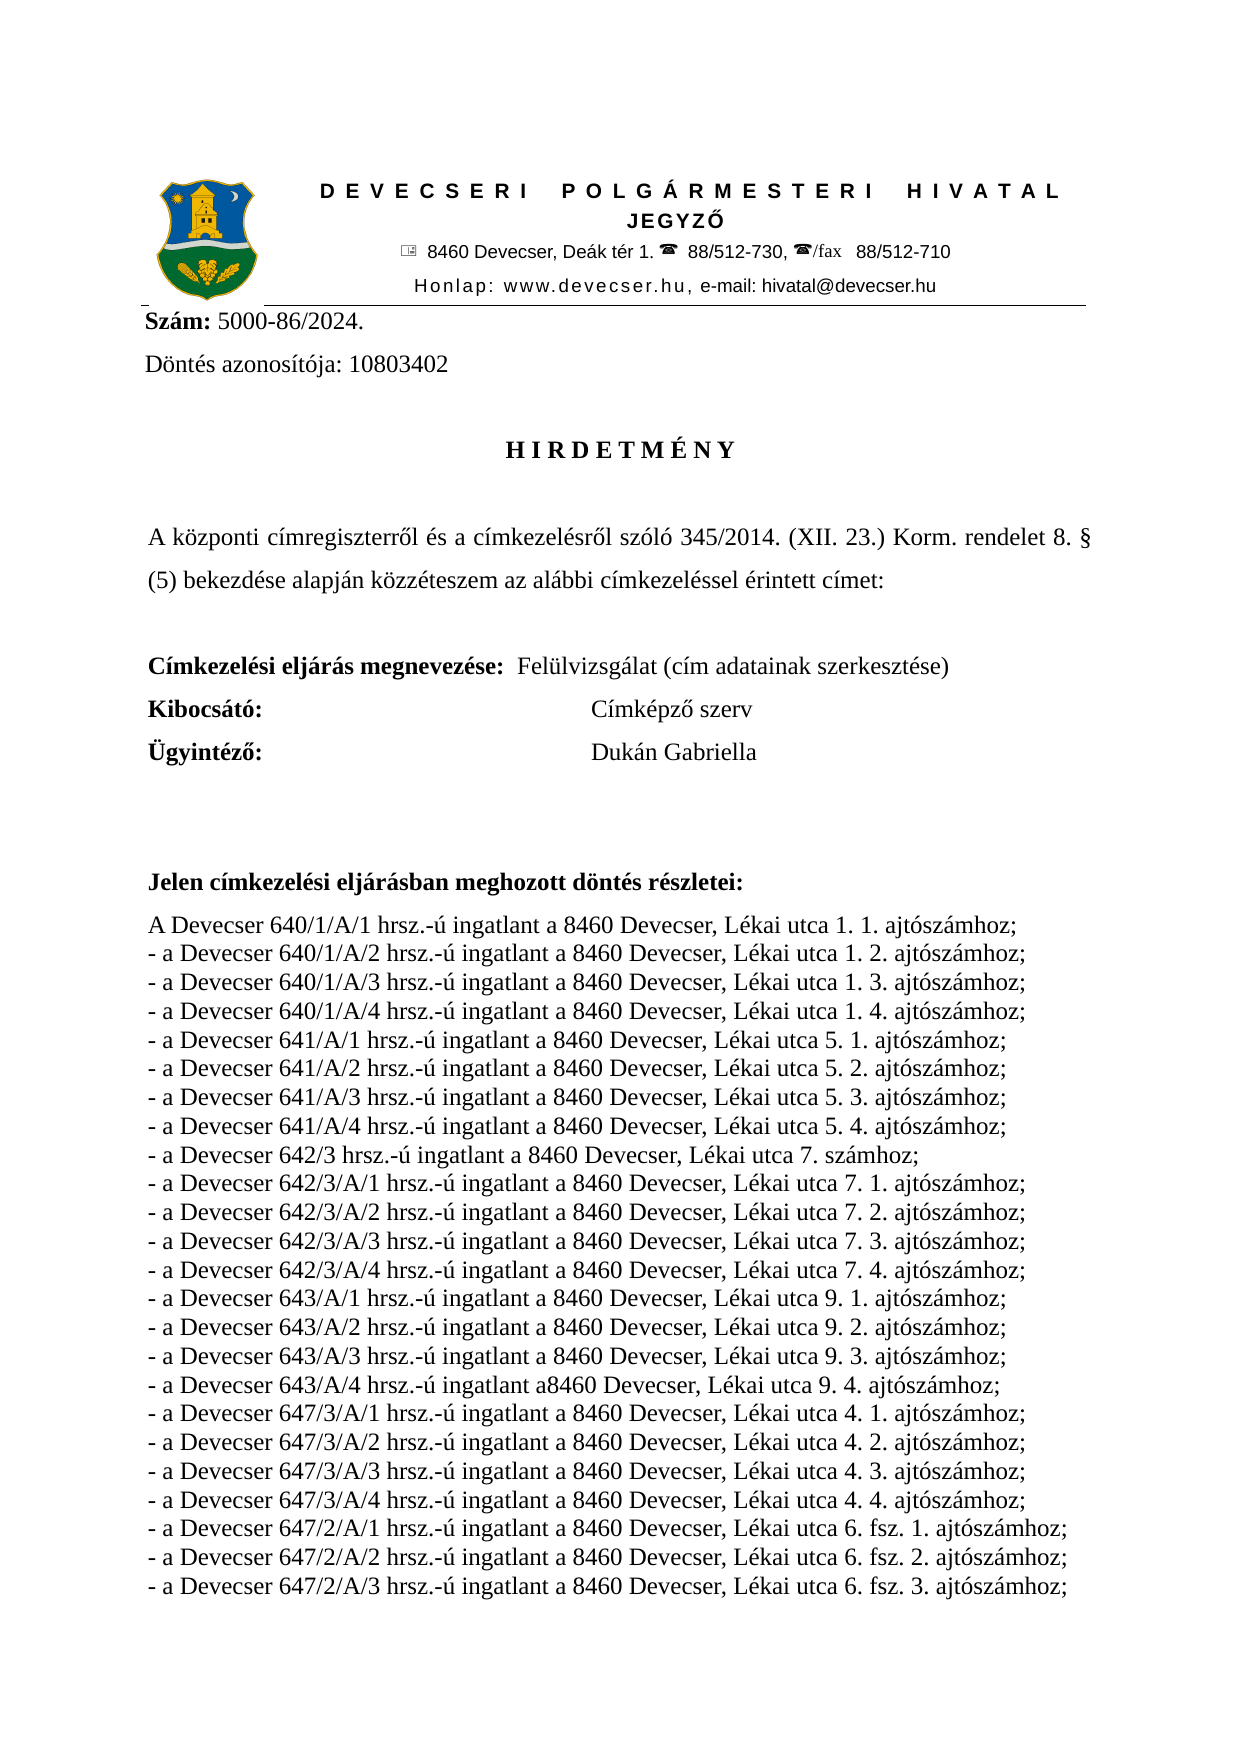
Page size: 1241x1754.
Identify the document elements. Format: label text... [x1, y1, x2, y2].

text - a Devecser 647/2/A/1 hrsz.-ú ingatlant a 8460 Devecser, Lékai utca 6. fsz. 1. ajtószámhoz; [148, 1513, 1093, 1542]
text - a Devecser 642/3/A/2 hrsz.-ú ingatlant a 8460 Devecser, Lékai utca 7. 2. ajtószámhoz; [148, 1197, 1093, 1226]
text A központi címregiszterről és a címkezelésről szóló 345/2014. (XII. 23.) Korm. rendelet 8. § (5) bekezdése alapján közzéteszem az alábbi címkezeléssel érintett címet: [148, 522, 1093, 593]
text - a Devecser 641/A/1 hrsz.-ú ingatlant a 8460 Devecser, Lékai utca 5. 1. ajtószámhoz; [148, 1025, 1093, 1053]
text - a Devecser 640/1/A/2 hrsz.-ú ingatlant a 8460 Devecser, Lékai utca 1. 2. ajtószámhoz; [148, 938, 1093, 967]
text - a Devecser 642/3/A/1 hrsz.-ú ingatlant a 8460 Devecser, Lékai utca 7. 1. ajtószámhoz; [148, 1168, 1093, 1197]
text - a Devecser 647/3/A/1 hrsz.-ú ingatlant a 8460 Devecser, Lékai utca 4. 1. ajtószámhoz; [148, 1398, 1093, 1427]
table_cell 8460 Devecser, Deák tér 1. 88/512-730, /fax 88/512-710 [264, 236, 1086, 265]
text - a Devecser 642/3/A/4 hrsz.-ú ingatlant a 8460 Devecser, Lékai utca 7. 4. ajtószámhoz; [148, 1255, 1093, 1283]
text Döntés azonosítója: 10803402 [144, 349, 1122, 378]
table_header [141, 176, 264, 306]
text A Devecser 640/1/A/1 hrsz.-ú ingatlant a 8460 Devecser, Lékai utca 1. 1. ajtószámhoz; [148, 910, 1093, 938]
text Kibocsátó: Címképző szerv [148, 694, 1093, 723]
text Szám: 5000-86/2024. [144, 306, 1122, 335]
text Ügyintéző: Dukán Gabriella [148, 737, 1093, 766]
text - a Devecser 641/A/3 hrsz.-ú ingatlant a 8460 Devecser, Lékai utca 5. 3. ajtószámhoz; [148, 1082, 1093, 1111]
text - a Devecser 647/2/A/3 hrsz.-ú ingatlant a 8460 Devecser, Lékai utca 6. fsz. 3. ajtószámhoz; [148, 1571, 1093, 1600]
text - a Devecser 647/3/A/4 hrsz.-ú ingatlant a 8460 Devecser, Lékai utca 4. 4. ajtószámhoz; [148, 1485, 1093, 1513]
text - a Devecser 643/A/1 hrsz.-ú ingatlant a 8460 Devecser, Lékai utca 9. 1. ajtószámhoz; [148, 1283, 1093, 1312]
text - a Devecser 647/3/A/2 hrsz.-ú ingatlant a 8460 Devecser, Lékai utca 4. 2. ajtószámhoz; [148, 1427, 1093, 1456]
table_cell JEGYZŐ [264, 206, 1086, 236]
text - a Devecser 643/A/3 hrsz.-ú ingatlant a 8460 Devecser, Lékai utca 9. 3. ajtószámhoz; [148, 1341, 1093, 1370]
table_header [264, 176, 271, 206]
text - a Devecser 641/A/4 hrsz.-ú ingatlant a 8460 Devecser, Lékai utca 5. 4. ajtószámhoz; [148, 1111, 1093, 1140]
text - a Devecser 643/A/2 hrsz.-ú ingatlant a 8460 Devecser, Lékai utca 9. 2. ajtószámhoz; [148, 1312, 1093, 1341]
text - a Devecser 640/1/A/3 hrsz.-ú ingatlant a 8460 Devecser, Lékai utca 1. 3. ajtószámhoz; [148, 967, 1093, 996]
text - a Devecser 642/3/A/3 hrsz.-ú ingatlant a 8460 Devecser, Lékai utca 7. 3. ajtószámhoz; [148, 1226, 1093, 1255]
text Jelen címkezelési eljárásban meghozott döntés részletei: [148, 867, 1093, 895]
text H I R D E T M É N Y [148, 435, 1093, 464]
text - a Devecser 643/A/4 hrsz.-ú ingatlant a8460 Devecser, Lékai utca 9. 4. ajtószámhoz; [148, 1370, 1093, 1398]
picture [149, 176, 264, 305]
text - a Devecser 641/A/2 hrsz.-ú ingatlant a 8460 Devecser, Lékai utca 5. 2. ajtószámhoz; [148, 1053, 1093, 1082]
table_header D E V E C S E R I P O L G Á R M E S T E R I H I V A T A L [271, 176, 1086, 206]
text - a Devecser 647/3/A/3 hrsz.-ú ingatlant a 8460 Devecser, Lékai utca 4. 3. ajtószámhoz; [148, 1456, 1093, 1485]
text - a Devecser 642/3 hrsz.-ú ingatlant a 8460 Devecser, Lékai utca 7. számhoz; [148, 1140, 1093, 1168]
text Címkezelési eljárás megnevezése: Felülvizsgálat (cím adatainak szerkesztése) [148, 651, 1093, 680]
text - a Devecser 640/1/A/4 hrsz.-ú ingatlant a 8460 Devecser, Lékai utca 1. 4. ajtószámhoz; [148, 996, 1093, 1025]
table_cell Honlap: www.devecser.hu, e-mail: hivatal@devecser.hu [264, 265, 1086, 305]
text - a Devecser 647/2/A/2 hrsz.-ú ingatlant a 8460 Devecser, Lékai utca 6. fsz. 2. ajtószámhoz; [148, 1542, 1093, 1571]
